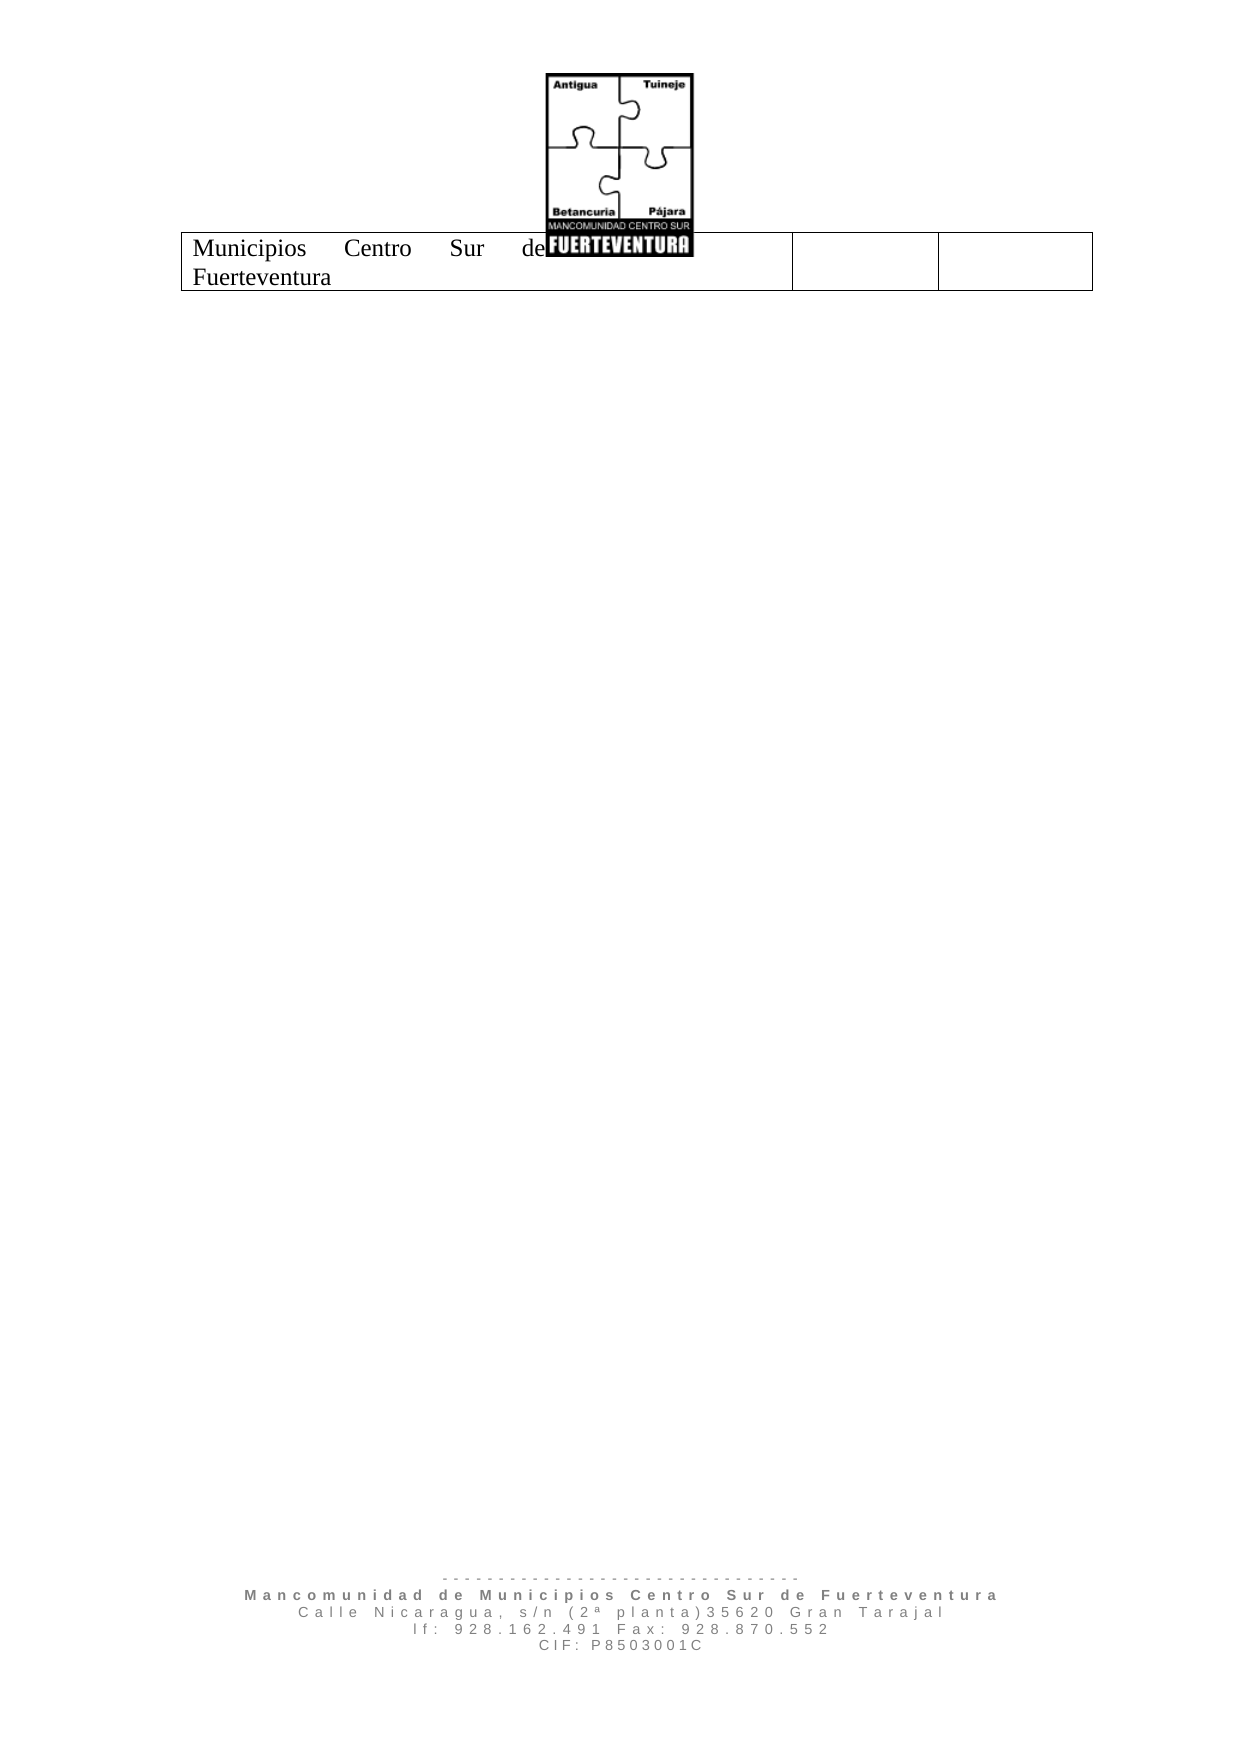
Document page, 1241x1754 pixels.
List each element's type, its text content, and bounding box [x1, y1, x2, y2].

table_cell [939, 233, 1092, 290]
table_cell Municipios Centro Sur de Fuerteventura [182, 233, 792, 290]
table_cell [793, 233, 938, 290]
